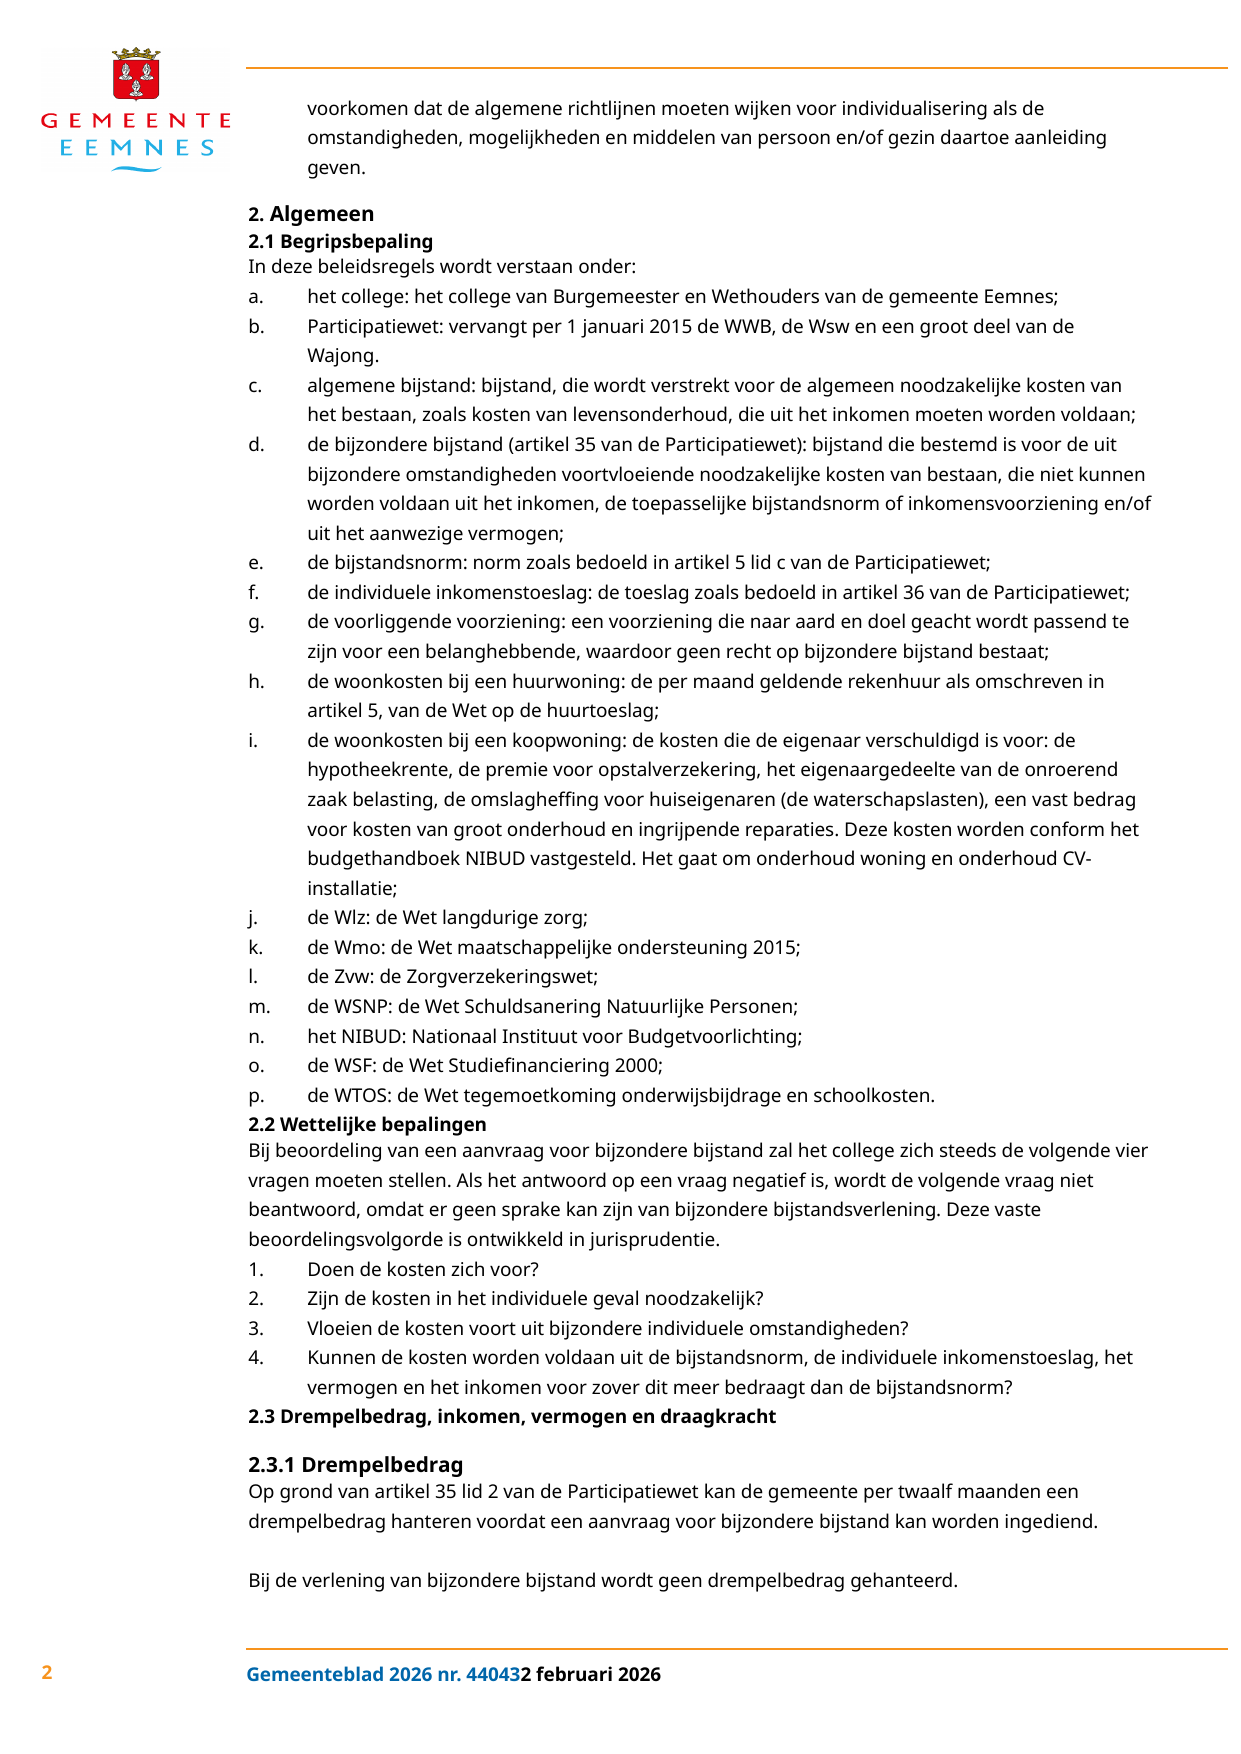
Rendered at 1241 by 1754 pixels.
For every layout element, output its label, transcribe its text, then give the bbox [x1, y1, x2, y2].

list de individuele inkomenstoeslag: de toeslag zoals bedoeld in artikel 36 van de Participatiewet; [248, 579, 1152, 605]
list de WTOS: de Wet tegemoetkoming onderwijsbijdrage en schoolkosten. [248, 1082, 1152, 1108]
list de Wlz: de Wet langdurige zorg; [248, 904, 1152, 930]
text 2.3.1 Drempelbedrag [248, 1450, 1152, 1479]
text In deze beleidsregels wordt verstaan onder: [248, 254, 1152, 279]
list de Wmo: de Wet maatschappelijke ondersteuning 2015; [248, 934, 1152, 960]
list de bijzondere bijstand (artikel 35 van de Participatiewet): bijstand die bestemd is voor de uit bijzondere omstandigheden voortvloeiende noodzakelijke kosten van bestaan, die niet kunnen worden voldaan uit het inkomen, de toepasselijke bijstandsnorm of inkomensvoorziening en/of uit het aanwezige vermogen; [248, 431, 1152, 546]
list de voorliggende voorziening: een voorziening die naar aard en doel geacht wordt passend te zijn voor een belanghebbende, waardoor geen recht op bijzondere bijstand bestaat; [248, 609, 1152, 664]
list de woonkosten bij een huurwoning: de per maand geldende rekenhuur als omschreven in artikel 5, van de Wet op de huurtoeslag; [248, 668, 1152, 723]
list de woonkosten bij een koopwoning: de kosten die de eigenaar verschuldigd is voor: de hypotheekrente, de premie voor opstalverzekering, het eigenaargedeelte van de onroerend zaak belasting, de omslagheffing voor huiseigenaren (de waterschapslasten), een vast bedrag voor kosten van groot onderhoud en ingrijpende reparaties. Deze kosten worden conform het budgethandboek NIBUD vastgesteld. Het gaat om onderhoud woning en onderhoud CV-installatie; [248, 727, 1152, 901]
list de Zvw: de Zorgverzekeringswet; [248, 964, 1152, 989]
text 2.1 Begripsbepaling [248, 228, 1152, 254]
list Participatiewet: vervangt per 1 januari 2015 de WWB, de Wsw en een groot deel van de Wajong. [248, 313, 1152, 368]
list voorkomen dat de algemene richtlijnen moeten wijken voor individualisering als de omstandigheden, mogelijkheden en middelen van persoon en/of gezin daartoe aanleiding geven. [248, 95, 1152, 180]
list Doen de kosten zich voor? [248, 1256, 1152, 1281]
text Bij beoordeling van een aanvraag voor bijzondere bijstand zal het college zich steeds de volgende vier vragen moeten stellen. Als het antwoord op een vraag negatief is, wordt de volgende vraag niet beantwoord, omdat er geen sprake kan zijn van bijzondere bijstandsverlening. Deze vaste beoordelingsvolgorde is ontwikkeld in jurisprudentie. [248, 1137, 1152, 1252]
list Kunnen de kosten worden voldaan uit de bijstandsnorm, de individuele inkomenstoeslag, het vermogen en het inkomen voor zover dit meer bedraagt dan de bijstandsnorm? [248, 1344, 1152, 1400]
list het NIBUD: Nationaal Instituut voor Budgetvoorlichting; [248, 1023, 1152, 1049]
list algemene bijstand: bijstand, die wordt verstrekt voor de algemeen noodzakelijke kosten van het bestaan, zoals kosten van levensonderhoud, die uit het inkomen moeten worden voldaan; [248, 372, 1152, 427]
text Op grond van artikel 35 lid 2 van de Participatiewet kan de gemeente per twaalf maanden een drempelbedrag hanteren voordat een aanvraag voor bijzondere bijstand kan worden ingediend. [248, 1479, 1152, 1534]
list de WSF: de Wet Studiefinanciering 2000; [248, 1052, 1152, 1078]
list Vloeien de kosten voort uit bijzondere individuele omstandigheden? [248, 1315, 1152, 1341]
text 2.2 Wettelijke bepalingen [248, 1112, 1152, 1137]
list de WSNP: de Wet Schuldsanering Natuurlijke Personen; [248, 993, 1152, 1019]
text 2.3 Drempelbedrag, inkomen, vermogen en draagkracht [248, 1404, 1152, 1429]
list Zijn de kosten in het individuele geval noodzakelijk? [248, 1285, 1152, 1311]
picture [41, 47, 231, 172]
text 2. Algemeen [248, 199, 1152, 228]
text Bij de verlening van bijzondere bijstand wordt geen drempelbedrag gehanteerd. [248, 1567, 1152, 1593]
list de bijstandsnorm: norm zoals bedoeld in artikel 5 lid c van de Participatiewet; [248, 549, 1152, 575]
list het college: het college van Burgemeester en Wethouders van de gemeente Eemnes; [248, 283, 1152, 309]
